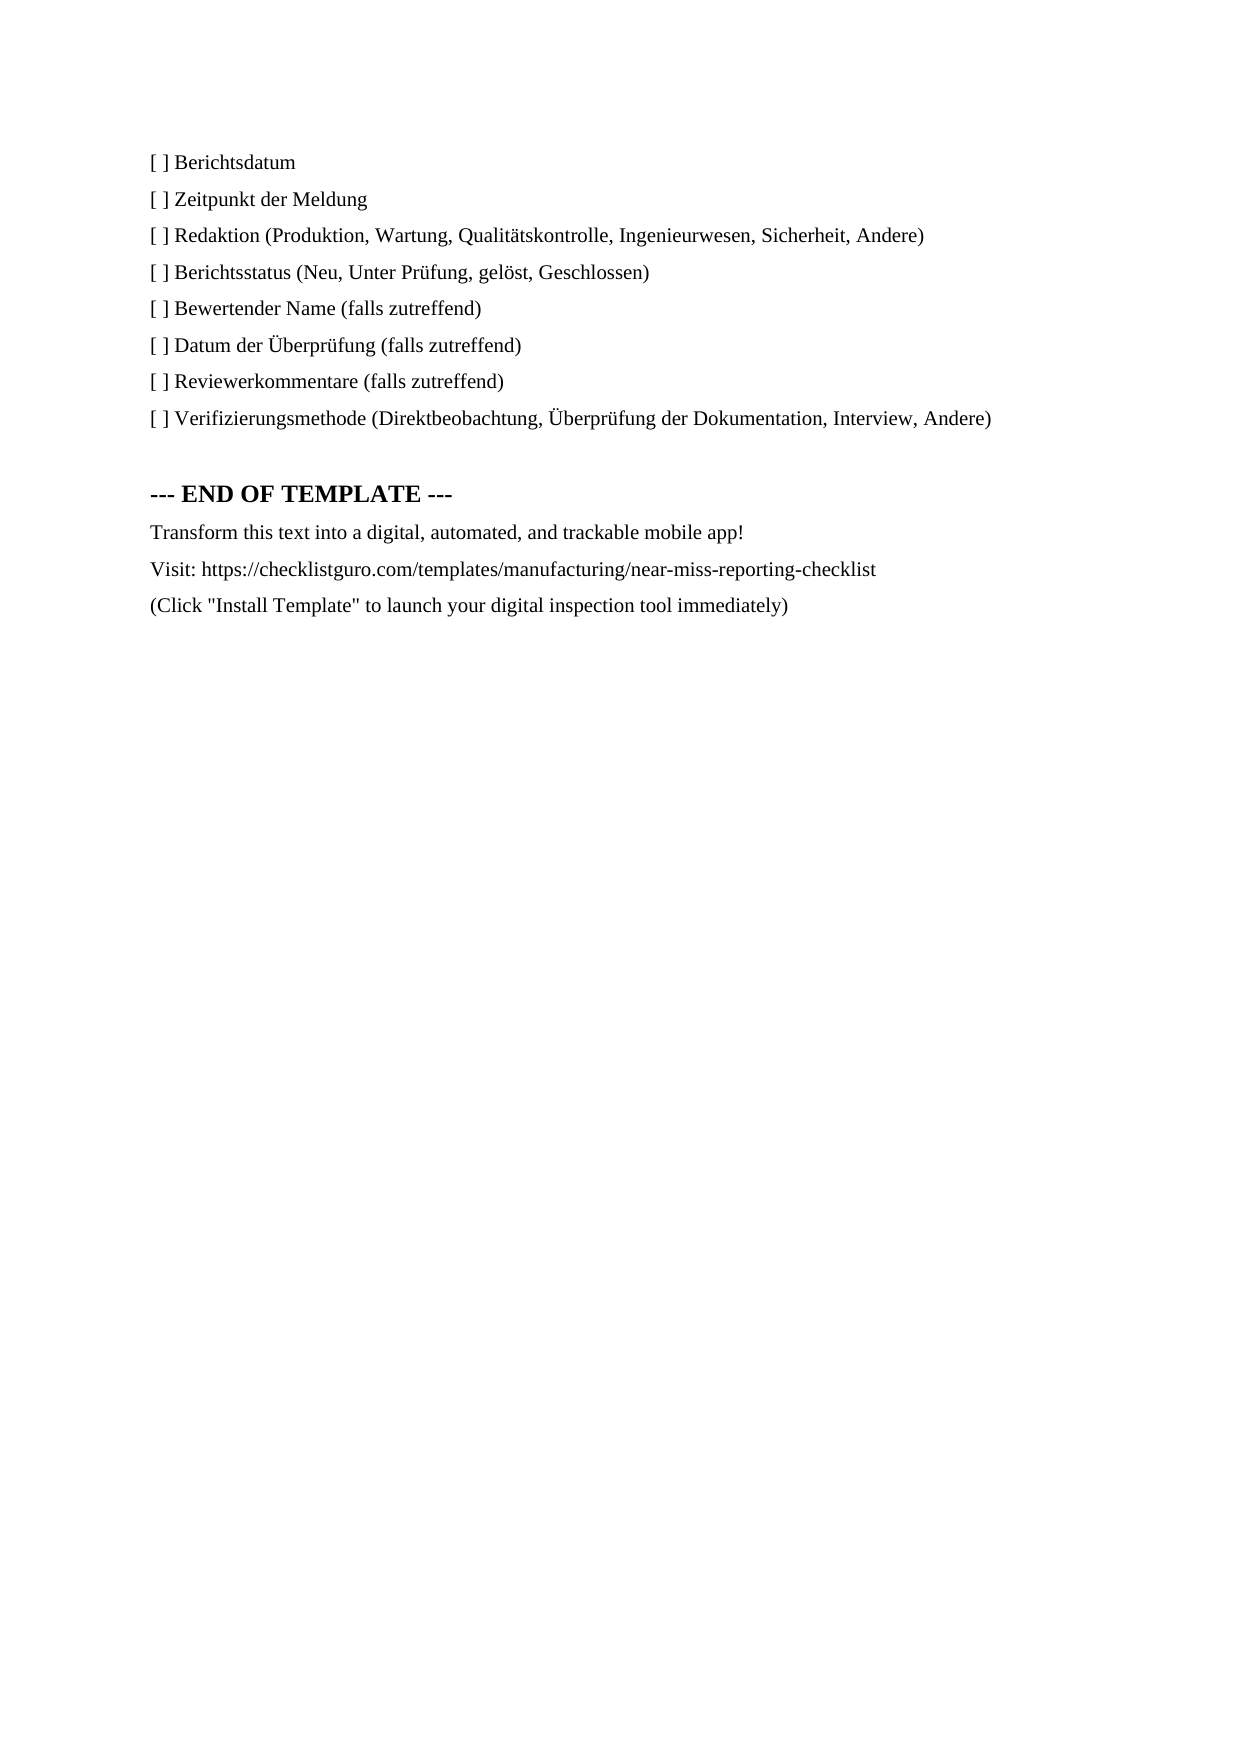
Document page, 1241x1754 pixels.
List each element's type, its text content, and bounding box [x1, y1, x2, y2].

text [ ] Berichtsstatus (Neu, Unter Prüfung, gelöst, Geschlossen) [150, 260, 1090, 284]
text [ ] Verifizierungsmethode (Direktbeobachtung, Überprüfung der Dokumentation, Interview, Andere) [150, 406, 1090, 430]
text [ ] Datum der Überprüfung (falls zutreffend) [150, 333, 1090, 357]
text (Click "Install Template" to launch your digital inspection tool immediately) [150, 593, 1090, 617]
text Transform this text into a digital, automated, and trackable mobile app! [150, 520, 1090, 544]
text [ ] Bewertender Name (falls zutreffend) [150, 296, 1090, 320]
text Visit: https://checklistguro.com/templates/manufacturing/near-miss-reporting-checklist [150, 557, 1090, 581]
text [ ] Zeitpunkt der Meldung [150, 187, 1090, 211]
text --- END OF TEMPLATE --- [150, 479, 1090, 508]
text [ ] Reviewerkommentare (falls zutreffend) [150, 369, 1090, 393]
text [ ] Berichtsdatum [150, 150, 1090, 174]
text [ ] Redaktion (Produktion, Wartung, Qualitätskontrolle, Ingenieurwesen, Sicherheit, Andere) [150, 223, 1090, 247]
